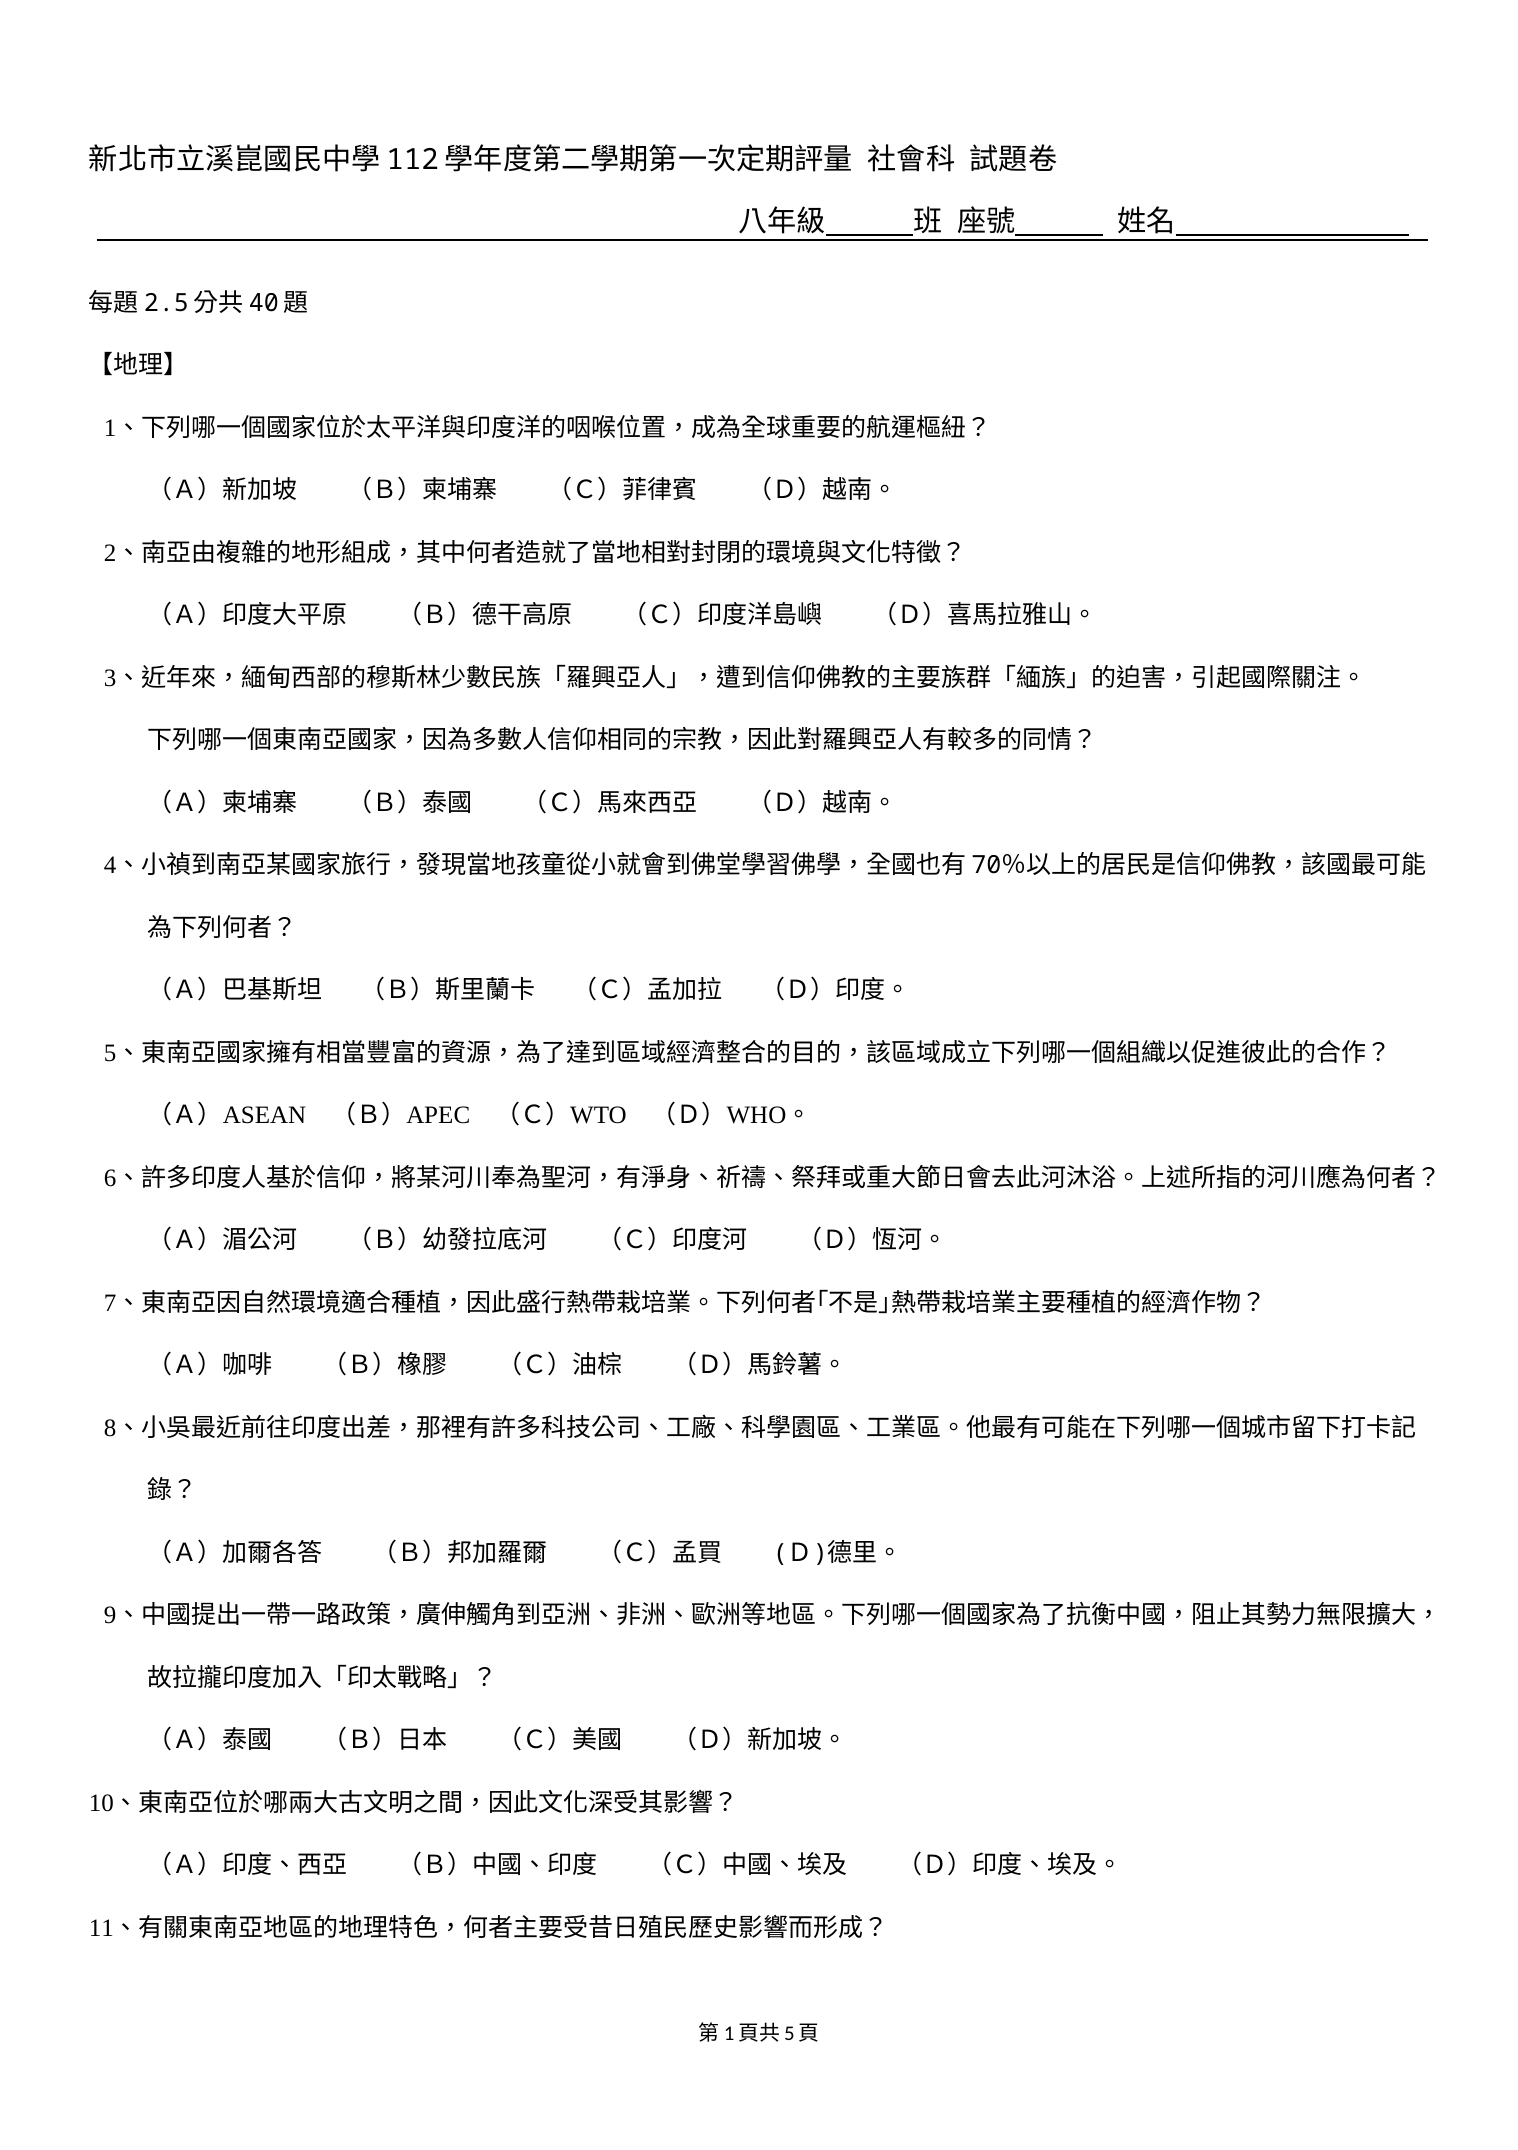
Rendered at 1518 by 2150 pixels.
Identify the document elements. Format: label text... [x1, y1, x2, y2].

text 6、許多印度人基於信仰，將某河川奉為聖河，有淨身、祈禱、祭拜或重大節日會去此河沐浴。上述所指的河川應為何者？ [103, 1134, 1429, 1196]
text 7、東南亞因自然環境適合種植，因此盛行熱帶栽培業。下列何者｢不是｣熱帶栽培業主要種植的經濟作物？ [103, 1259, 1429, 1321]
text 2、南亞由複雜的地形組成，其中何者造就了當地相對封閉的環境與文化特徵？ [103, 509, 1429, 571]
text 5、東南亞國家擁有相當豐富的資源，為了達到區域經濟整合的目的，該區域成立下列哪一個組織以促進彼此的合作？ [103, 1009, 1429, 1071]
text （Ａ）印度大平原 （Ｂ）德干高原 （Ｃ）印度洋島嶼 （Ｄ）喜馬拉雅山。 [148, 571, 1429, 634]
text （Ａ）加爾各答 （Ｂ）邦加羅爾 （Ｃ）孟買 (Ｄ)德里。 [148, 1509, 1429, 1571]
text 【地理】 [89, 321, 1429, 384]
text 1、下列哪一個國家位於太平洋與印度洋的咽喉位置，成為全球重要的航運樞紐？ [103, 384, 1429, 446]
text 新北市立溪崑國民中學112學年度第二學期第一次定期評量 社會科 試題卷 [89, 115, 1429, 177]
text 10、東南亞位於哪兩大古文明之間，因此文化深受其影響？ [89, 1759, 1429, 1821]
text （Ａ）印度、西亞 （Ｂ）中國、印度 （Ｃ）中國、埃及 （Ｄ）印度、埃及。 [148, 1821, 1429, 1884]
text （Ａ）柬埔寨 （Ｂ）泰國 （Ｃ）馬來西亞 （Ｄ）越南。 [148, 759, 1429, 821]
text 8、小吳最近前往印度出差，那裡有許多科技公司、工廠、科學園區、工業區。他最有可能在下列哪一個城市留下打卡記錄？ [103, 1384, 1429, 1509]
text 11、有關東南亞地區的地理特色，何者主要受昔日殖民歷史影響而形成？ [89, 1884, 1429, 1946]
text （Ａ）咖啡 （Ｂ）橡膠 （Ｃ）油棕 （Ｄ）馬鈴薯。 [148, 1321, 1429, 1384]
text （Ａ）新加坡 （Ｂ）柬埔寨 （Ｃ）菲律賓 （Ｄ）越南。 [148, 446, 1429, 509]
text （Ａ）湄公河 （Ｂ）幼發拉底河 （Ｃ）印度河 （Ｄ）恆河。 [148, 1196, 1429, 1259]
text 4、小禎到南亞某國家旅行，發現當地孩童從小就會到佛堂學習佛學，全國也有70％以上的居民是信仰佛教，該國最可能為下列何者？ [103, 821, 1429, 946]
text （Ａ）泰國 （Ｂ）日本 （Ｃ）美國 （Ｄ）新加坡。 [148, 1696, 1429, 1759]
text 八年級 班 座號 姓名 [738, 177, 1429, 240]
text （Ａ）巴基斯坦 （Ｂ）斯里蘭卡 （Ｃ）孟加拉 （Ｄ）印度。 [148, 946, 1429, 1009]
text （Ａ）ASEAN （Ｂ）APEC （Ｃ）WTO （Ｄ）WHO。 [148, 1071, 1429, 1134]
text 9、中國提出一帶一路政策，廣伸觸角到亞洲、非洲、歐洲等地區。下列哪一個國家為了抗衡中國，阻止其勢力無限擴大，故拉攏印度加入「印太戰略」？ [103, 1571, 1429, 1696]
text 每題2.5分共40題 [89, 259, 1429, 321]
text 3、近年來，緬甸西部的穆斯林少數民族「羅興亞人」，遭到信仰佛教的主要族群「緬族」的迫害，引起國際關注。下列哪一個東南亞國家，因為多數人信仰相同的宗教，因此對羅興亞人有較多的同情？ [103, 634, 1359, 759]
